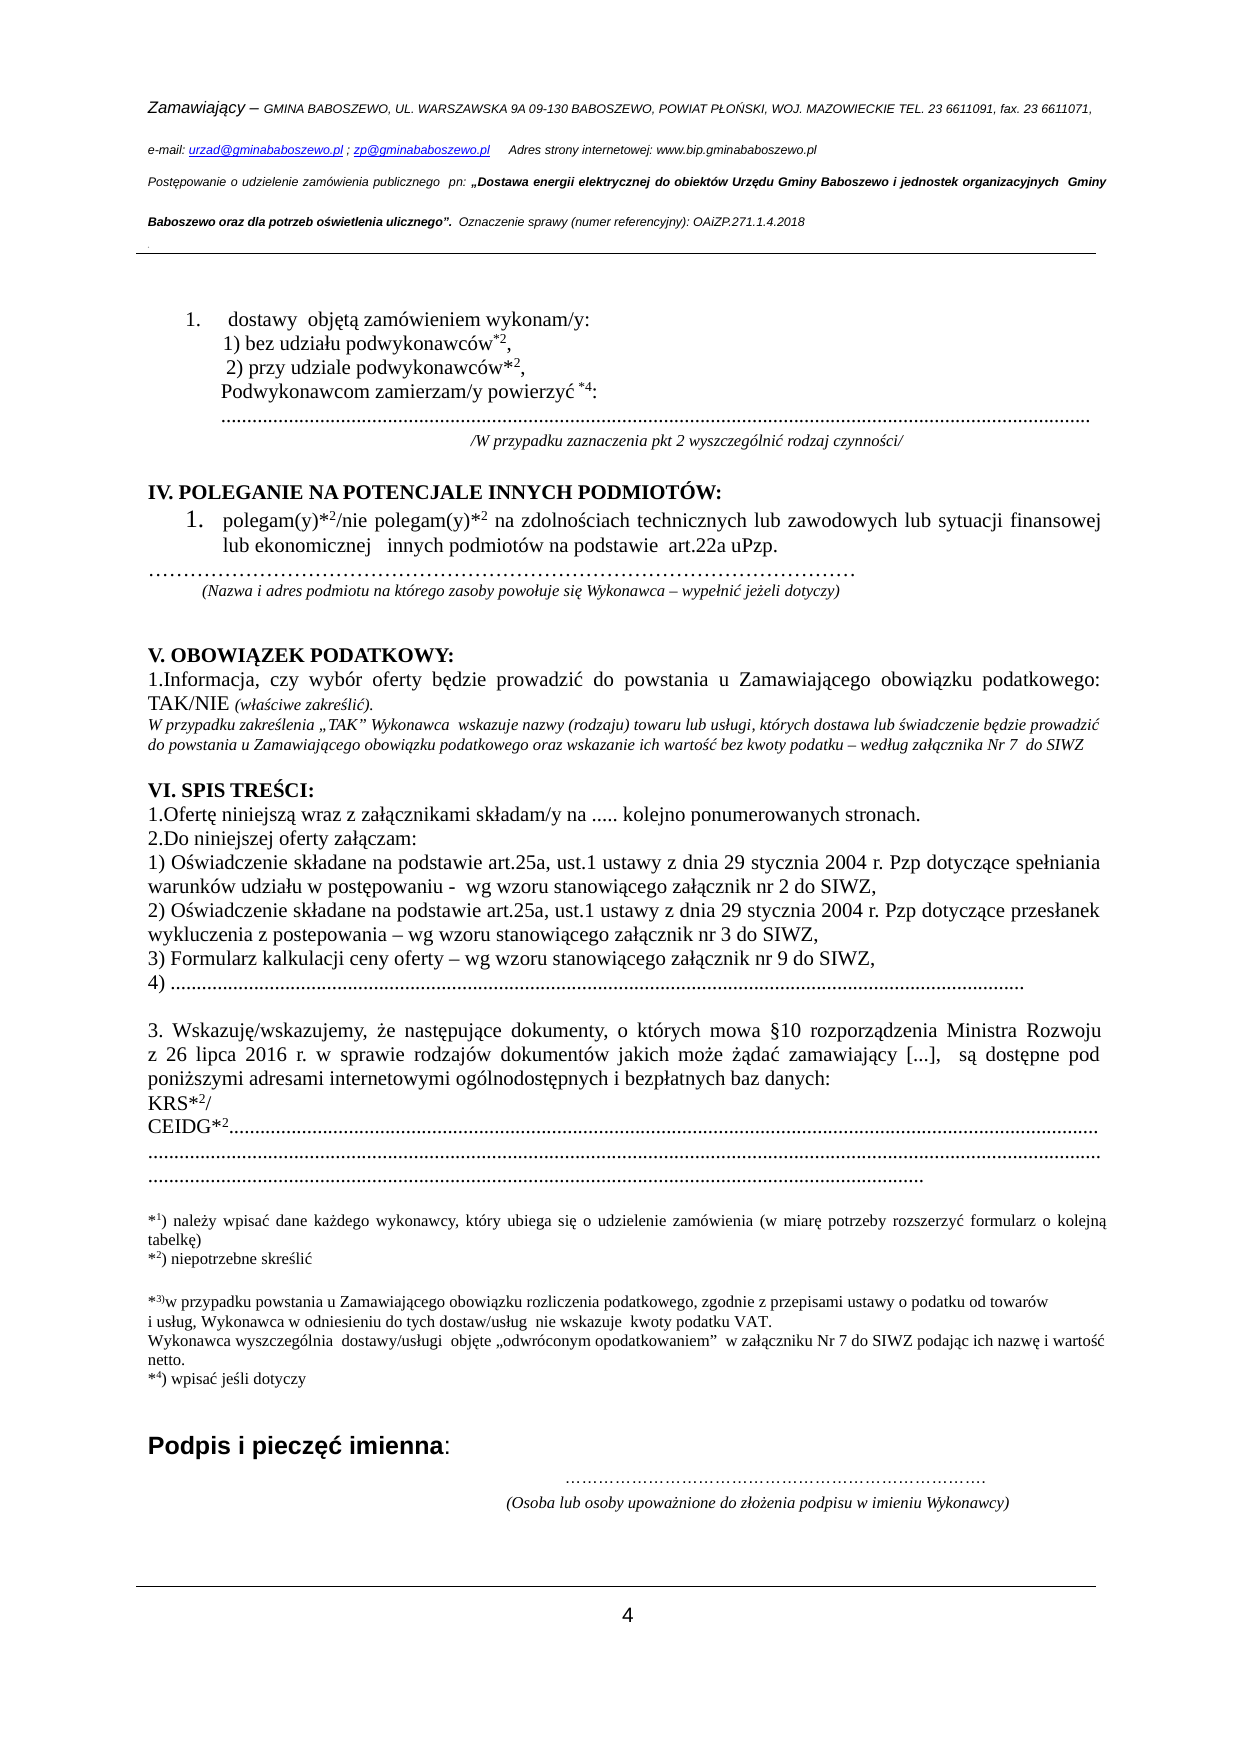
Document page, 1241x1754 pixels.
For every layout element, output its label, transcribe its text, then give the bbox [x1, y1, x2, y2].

text W przypadku zakreślenia „TAK” Wykonawca wskazuje nazwy (rodzaju) towaru lub usługi, których dostawa lub świadczenie będzie prowadzić do powstania u Zamawiającego obowiązku podatkowego oraz wskazanie ich wartość bez kwoty podatku – według załącznika Nr 7 do SIWZ [148, 715, 1102, 753]
text 1.Informacja, czy wybór oferty będzie prowadzić do powstania u Zamawiającego obowiązku podatkowego: TAK/NIE (właściwe zakreślić). [148, 667, 1102, 715]
text *1) należy wpisać dane każdego wykonawcy, który ubiega się o udzielenie zamówienia (w miarę potrzeby rozszerzyć formularz o kolejną tabelkę) [148, 1211, 1107, 1249]
text 3) Formularz kalkulacji ceny oferty – wg wzoru stanowiącego załącznik nr 9 do SIWZ, [148, 946, 1102, 970]
text (Osoba lub osoby upoważnione do złożenia podpisu w imieniu Wykonawcy) [176, 1489, 1107, 1513]
text V. OBOWIĄZEK PODATKOWY: [148, 643, 1102, 667]
text Podwykonawcom zamierzam/y powierzyć *4: [148, 379, 1102, 403]
list dostawy objętą zamówieniem wykonam/y: [185, 307, 1102, 331]
text (Nazwa i adres podmiotu na którego zasoby powołuje się Wykonawca – wypełnić jeżeli dotyczy) [148, 581, 1102, 600]
text 2) Oświadczenie składane na podstawie art.25a, ust.1 ustawy z dnia 29 stycznia 2004 r. Pzp dotyczące przesłanek wykluczenia z postepowania – wg wzoru stanowiącego załącznik nr 3 do SIWZ, [148, 898, 1102, 946]
text 2.Do niniejszej oferty załączam: [148, 826, 1102, 850]
text /W przypadku zaznaczenia pkt 2 wyszczególnić rodzaj czynności/ [148, 427, 1102, 451]
text 2) przy udziale podwykonawców*2, [148, 355, 1102, 379]
text *2) niepotrzebne skreślić [148, 1249, 1107, 1268]
text *3)w przypadku powstania u Zamawiającego obowiązku rozliczenia podatkowego, zgodnie z przepisami ustawy o podatku od towarów i usług, Wykonawca w odniesieniu do tych dostaw/usług nie wskazuje kwoty podatku VAT. Wykonawca wyszczególnia dostawy/usługi objęte „odwróconym opodatkowaniem” w załączniku Nr 7 do SIWZ podając ich nazwę i wartość netto. [148, 1292, 1107, 1369]
text 1) bez udziału podwykonawców*2, [223, 331, 1107, 355]
text 1) Oświadczenie składane na podstawie art.25a, ust.1 ustawy z dnia 29 stycznia 2004 r. Pzp dotyczące spełniania warunków udziału w postępowaniu - wg wzoru stanowiącego załącznik nr 2 do SIWZ, [148, 850, 1102, 898]
text IV. POLEGANIE NA POTENCJALE INNYCH PODMIOTÓW: [148, 480, 1102, 504]
text 3. Wskazuję/wskazujemy, że następujące dokumenty, o których mowa §10 rozporządzenia Ministra Rozwoju z 26 lipca 2016 r. w sprawie rodzajów dokumentów jakich może żądać zamawiający [...], są dostępne pod poniższymi adresami internetowymi ogólnodostępnych i bezpłatnych baz danych: [148, 1018, 1102, 1090]
text *4) wpisać jeśli dotyczy [148, 1369, 1107, 1388]
text 1.Ofertę niniejszą wraz z załącznikami składam/y na ..... kolejno ponumerowanych stronach. [148, 802, 1102, 826]
text VI. SPIS TREŚCI: [148, 778, 1102, 802]
text KRS*2/CEIDG*2................................................................................................................................................................................................................................................................................................................................................................................................................................................................................................................... [148, 1090, 1102, 1187]
list polegam(y)*2/nie polegam(y)*2 na zdolnościach technicznych lub zawodowych lub sytuacji finansowej lub ekonomicznej innych podmiotów na podstawie art.22a uPzp. [185, 504, 1102, 557]
text ………………………………………………………………………………………… [148, 557, 1102, 581]
text 4) .................................................................................................................................................................... [148, 970, 1102, 994]
text …………………………………………………………………. [148, 1460, 1102, 1489]
text Podpis i pieczęć imienna: [148, 1431, 1102, 1460]
text ....................................................................................................................................................................... [148, 403, 1102, 427]
